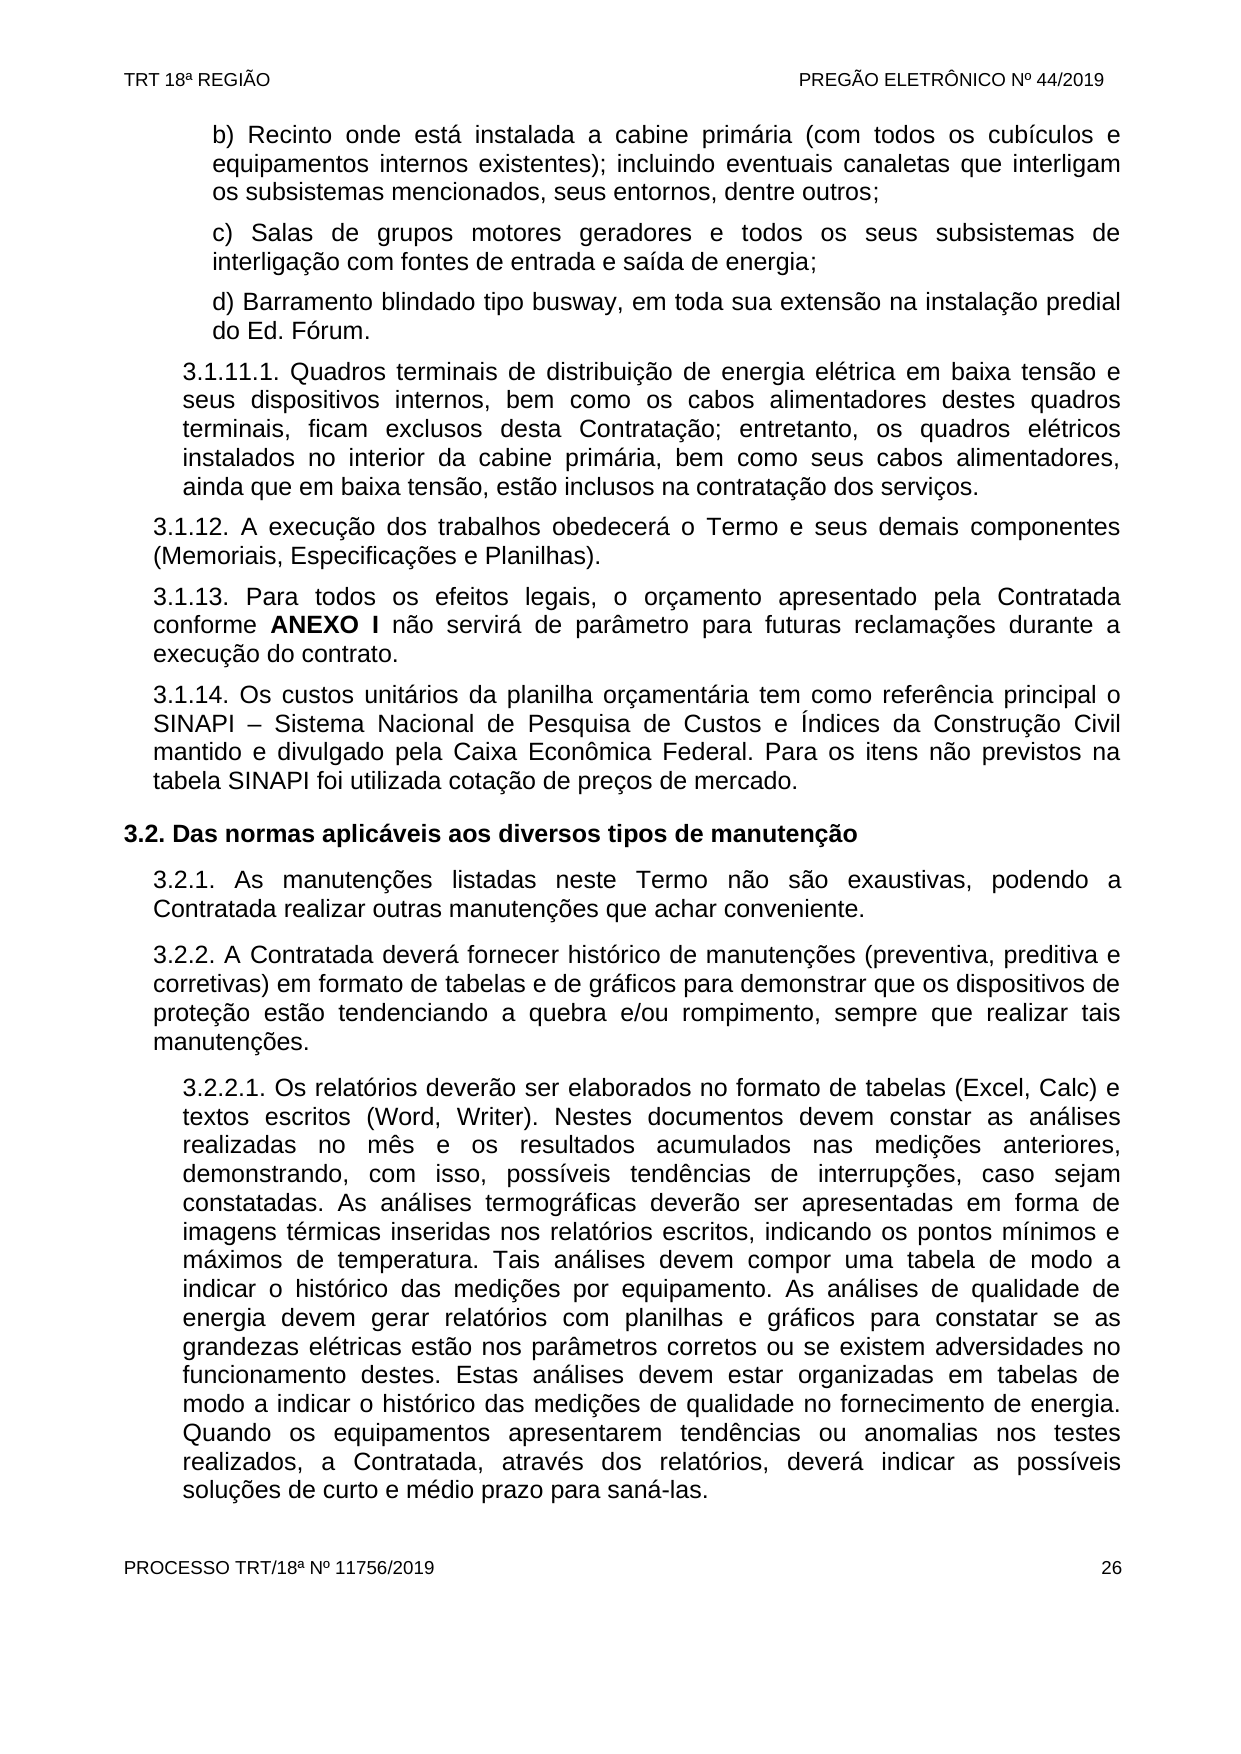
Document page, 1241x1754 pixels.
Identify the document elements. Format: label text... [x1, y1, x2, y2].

text 3.2. Das normas aplicáveis aos diversos tipos de manutenção [123, 818, 1122, 847]
text 3.1.14. Os custos unitários da planilha orçamentária tem como referência principal o SINAPI – Sistema Nacional de Pesquisa de Custos e Índices da Construção Civil mantido e divulgado pela Caixa Econômica Federal. Para os itens não previstos na tabela SINAPI foi utilizada cotação de preços de mercado. [153, 680, 1122, 795]
text 3.1.11.1. Quadros terminais de distribuição de energia elétrica em baixa tensão e seus dispositivos internos, bem como os cabos alimentadores destes quadros terminais, ficam exclusos desta Contratação; entretanto, os quadros elétricos instalados no interior da cabine primária, bem como seus cabos alimentadores, ainda que em baixa tensão, estão inclusos na contratação dos serviços. [182, 357, 1122, 501]
text 3.1.13. Para todos os efeitos legais, o orçamento apresentado pela Contratada conforme ANEXO I não servirá de parâmetro para futuras reclamações durante a execução do contrato. [153, 582, 1122, 668]
text d) Barramento blindado tipo busway, em toda sua extensão na instalação predial do Ed. Fórum. [212, 287, 1122, 345]
text c) Salas de grupos motores geradores e todos os seus subsistemas de interligação com fontes de entrada e saída de energia; [212, 218, 1122, 276]
text 3.2.2.1. Os relatórios deverão ser elaborados no formato de tabelas (Excel, Calc) e textos escritos (Word, Writer). Nestes documentos devem constar as análises realizadas no mês e os resultados acumulados nas medições anteriores, demonstrando, com isso, possíveis tendências de interrupções, caso sejam constatadas. As análises termográficas deverão ser apresentadas em forma de imagens térmicas inseridas nos relatórios escritos, indicando os pontos mínimos e máximos de temperatura. Tais análises devem compor uma tabela de modo a indicar o histórico das medições por equipamento. As análises de qualidade de energia devem gerar relatórios com planilhas e gráficos para constatar se as grandezas elétricas estão nos parâmetros corretos ou se existem adversidades no funcionamento destes. Estas análises devem estar organizadas em tabelas de modo a indicar o histórico das medições de qualidade no fornecimento de energia. Quando os equipamentos apresentarem tendências ou anomalias nos testes realizados, a Contratada, através dos relatórios, deverá indicar as possíveis soluções de curto e médio prazo para saná-las. [182, 1073, 1122, 1504]
text b) Recinto onde está instalada a cabine primária (com todos os cubículos e equipamentos internos existentes); incluindo eventuais canaletas que interligam os subsistemas mencionados, seus entornos, dentre outros; [212, 120, 1122, 206]
text 3.2.2. A Contratada deverá fornecer histórico de manutenções (preventiva, preditiva e corretivas) em formato de tabelas e de gráficos para demonstrar que os dispositivos de proteção estão tendenciando a quebra e/ou rompimento, sempre que realizar tais manutenções. [153, 940, 1122, 1055]
text 3.1.12. A execução dos trabalhos obedecerá o Termo e seus demais componentes (Memoriais, Especificações e Planilhas). [153, 512, 1122, 570]
text 3.2.1. As manutenções listadas neste Termo não são exaustivas, podendo a Contratada realizar outras manutenções que achar conveniente. [153, 865, 1122, 922]
